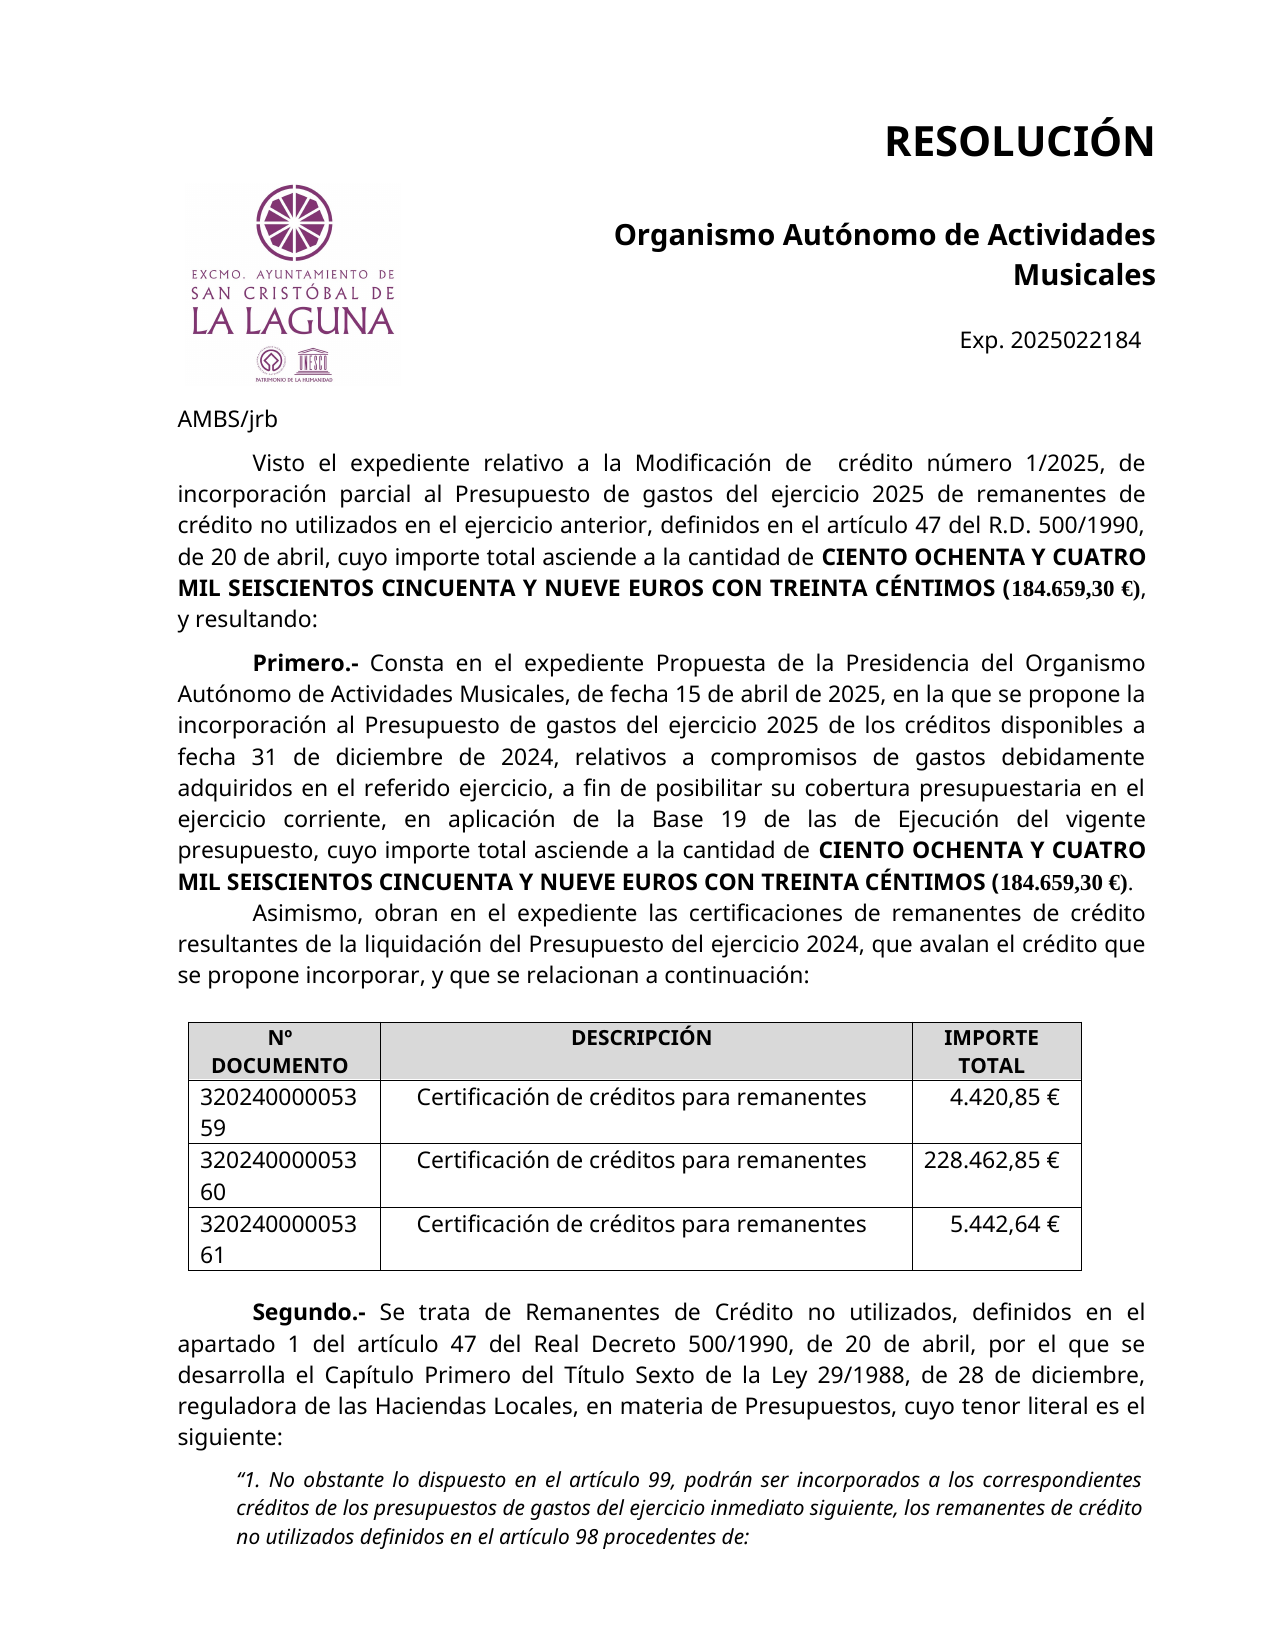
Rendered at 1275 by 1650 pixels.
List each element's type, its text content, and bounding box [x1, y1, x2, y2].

table_cell 32024000005360 [189, 1144, 380, 1207]
table_cell 4.420,85 € [913, 1081, 1081, 1143]
table_header IMPORTE TOTAL [913, 1023, 1081, 1079]
table_cell Certificación de créditos para remanentes [381, 1208, 912, 1270]
table_header DESCRIPCIÓN [381, 1023, 912, 1079]
table_cell 32024000005361 [189, 1208, 380, 1270]
text Primero.- Consta en el expediente Propuesta de la Presidencia del Organismo Autónomo de Actividades Musicales, de fecha 15 de abril de 2025, en la que se propone la incorporación al Presupuesto de gastos del ejercicio 2025 de los créditos disponibles a fecha 31 de diciembre de 2024, relativos a compromisos de gastos debidamente adquiridos en el referido ejercicio, a fin de posibilitar su cobertura presupuestaria en el ejercicio corriente, en aplicación de la Base 19 de las de Ejecución del vigente presupuesto, cuyo importe total asciende a la cantidad de CIENTO OCHENTA Y CUATRO MIL SEISCIENTOS CINCUENTA Y NUEVE EUROS CON TREINTA CÉNTIMOS (184.659,30 €). [177, 647, 1147, 897]
text Segundo.- Se trata de Remanentes de Crédito no utilizados, definidos en el apartado 1 del artículo 47 del Real Decreto 500/1990, de 20 de abril, por el que se desarrolla el Capítulo Primero del Título Sexto de la Ley 29/1988, de 28 de diciembre, reguladora de las Haciendas Locales, en materia de Presupuestos, cuyo tenor literal es el siguiente: [177, 1296, 1147, 1452]
text “1. No obstante lo dispuesto en el artículo 99, podrán ser incorporados a los correspondientes créditos de los presupuestos de gastos del ejercicio inmediato siguiente, los remanentes de crédito no utilizados definidos en el artículo 98 procedentes de: [236, 1465, 1147, 1550]
table_cell Certificación de créditos para remanentes [381, 1144, 912, 1207]
text Visto el expediente relativo a la Modificación de crédito número 1/2025, de incorporación parcial al Presupuesto de gastos del ejercicio 2025 de remanentes de crédito no utilizados en el ejercicio anterior, definidos en el artículo 47 del R.D. 500/1990, de 20 de abril, cuyo importe total asciende a la cantidad de CIENTO OCHENTA Y CUATRO MIL SEISCIENTOS CINCUENTA Y NUEVE EUROS CON TREINTA CÉNTIMOS (184.659,30 €), y resultando: [177, 447, 1147, 634]
table_cell 5.442,64 € [913, 1208, 1081, 1270]
table_cell 228.462,85 € [913, 1144, 1081, 1207]
text Asimismo, obran en el expediente las certificaciones de remanentes de crédito resultantes de la liquidación del Presupuesto del ejercicio 2024, que avalan el crédito que se propone incorporar, y que se relacionan a continuación: [177, 897, 1147, 990]
table_cell 32024000005359 [189, 1081, 380, 1143]
table_cell Certificación de créditos para remanentes [381, 1081, 912, 1143]
table_header Nº DOCUMENTO [189, 1023, 380, 1079]
